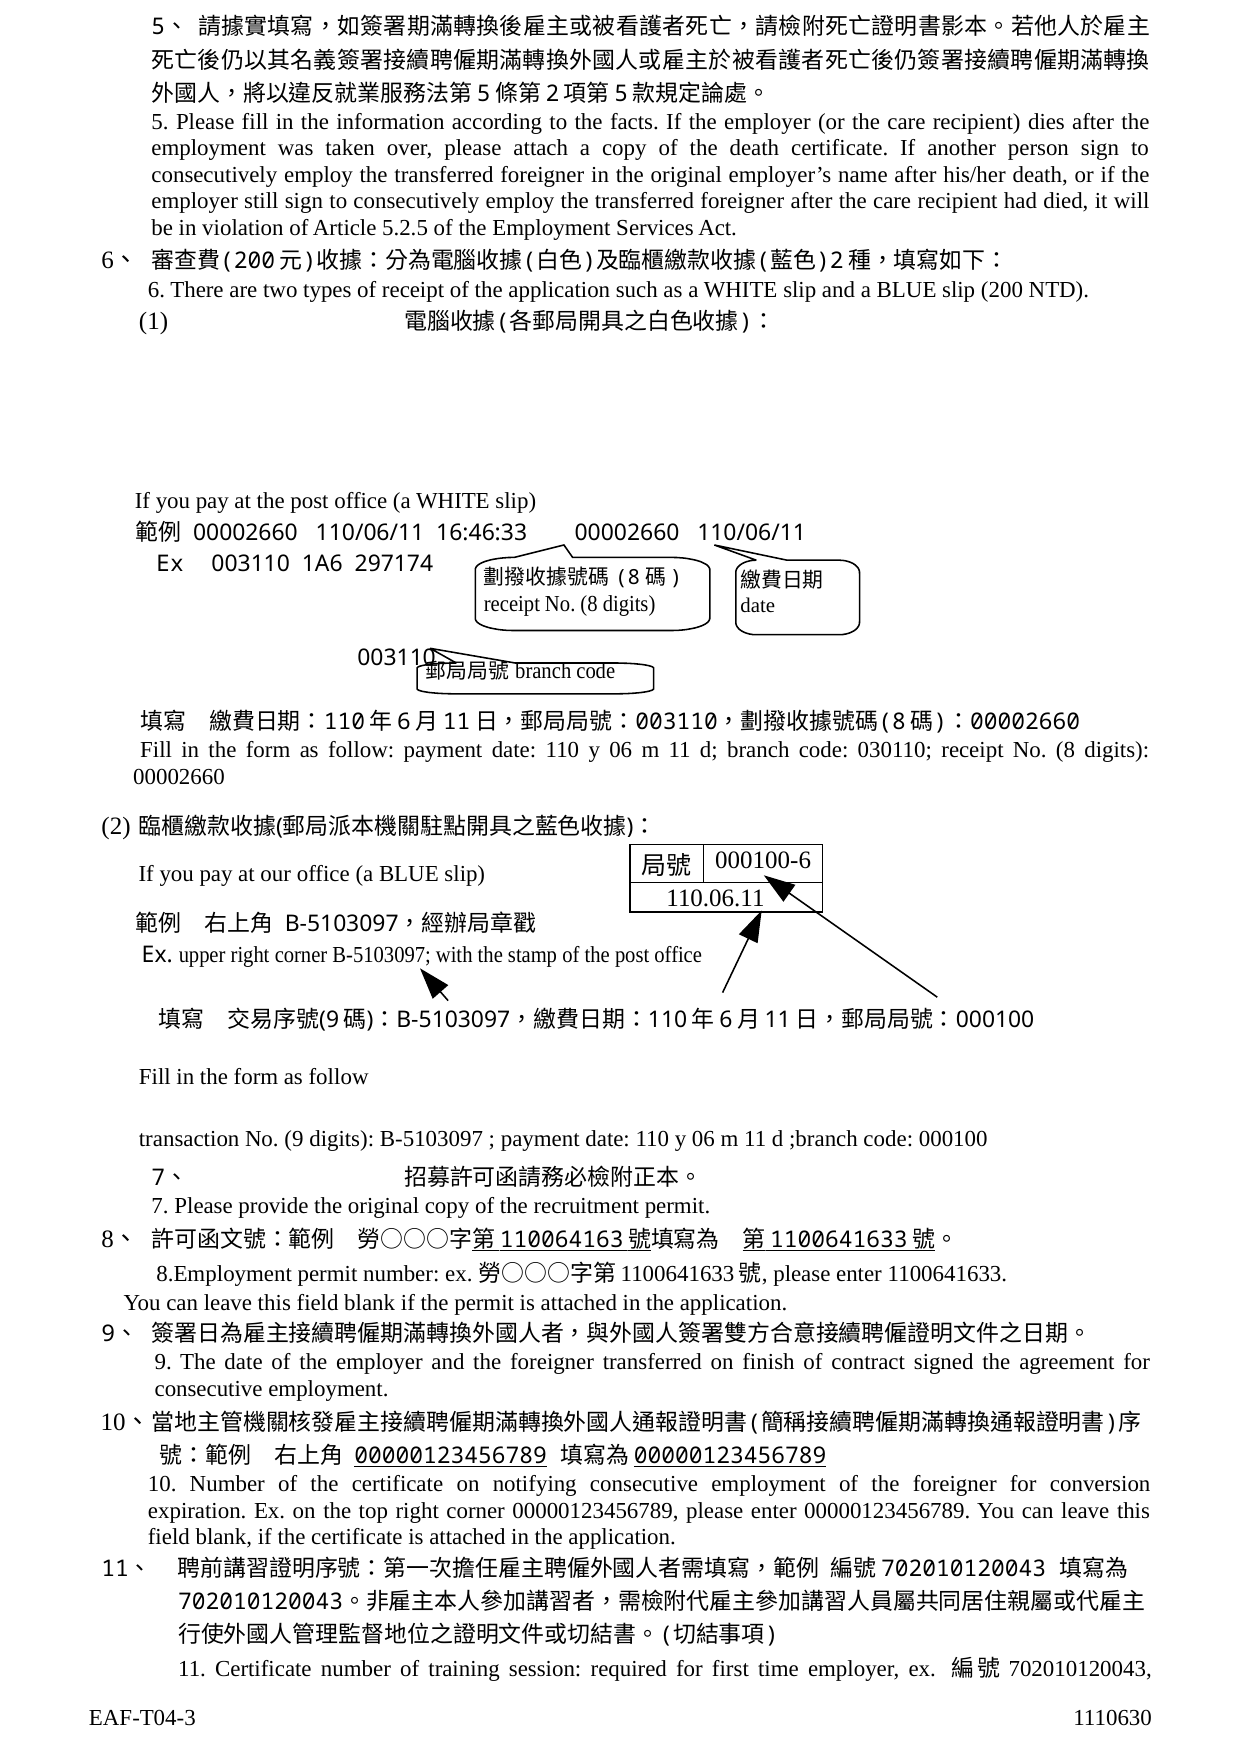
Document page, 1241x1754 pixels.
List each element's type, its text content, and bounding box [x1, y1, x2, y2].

list 審查費(200元)收據：分為電腦收據(白色)及臨櫃繳款收據(藍色)2種，填寫如下： [101, 240, 1152, 276]
text 範例 00002660 110/06/11 16:46:33 00002660 110/06/11 [101, 513, 1152, 547]
list 聘前講習證明序號：第一次擔任雇主聘僱外國人者需填寫，範例 編號702010120043 填寫為 702010120043。非雇主本人參加講習者，需檢附代雇主參加講習人員屬共同居住親屬或代雇主行使外國人管理監督地位之證明文件或切結書。(切結事項) [101, 1549, 1152, 1649]
text [845, 860, 1152, 886]
table_header 局號 [631, 845, 703, 882]
table_cell 110.06.11 [631, 883, 811, 911]
text 填寫 繳費日期：110年6月11日，郵局局號：003110，劃撥收據號碼(8碼)：00002660 [94, 703, 1152, 736]
text Ex 003110 1A6 297174 [101, 547, 548, 578]
text 5. Please fill in the information according to the facts. If the employer (or the care recipient) dies after the employment was taken over, please attach a copy of the death certificate. If another person sign to consecutively employ the transferred foreigner in the original employer’s name after his/her death, or if the employer still sign to consecutively employ the transferred foreigner after the care recipient had died, it will be in violation of Article 5.2.5 of the Employment Services Act. [151, 108, 1152, 240]
text 7. Please provide the original copy of the recruitment permit. [151, 1193, 1152, 1219]
text Ex 003110 1A6 297174 [568, 547, 749, 578]
text Ex. upper right corner B-5103097; with the stamp of the post office [101, 938, 746, 970]
text If you pay at the post office (a WHITE slip) [89, 487, 1152, 513]
text transaction No. (9 digits): B-5103097 ; payment date: 110 y 06 m 11 d ;branch code: 000100 [139, 1097, 1152, 1159]
text [856, 938, 1152, 970]
text 9. The date of the employer and the foreigner transferred on finish of contract signed the agreement for consecutive employment. [154, 1348, 1152, 1401]
text 範例 右上角 B-5103097，經辦局章戳 [101, 905, 753, 938]
text 填寫 交易序號(9碼)：B-5103097，繳費日期：110年6月11日，郵局局號：000100 [101, 1001, 1152, 1034]
text 6. There are two types of receipt of the application such as a WHITE slip and a BLUE slip (200 NTD). [148, 276, 1152, 302]
text If you pay at our office (a BLUE slip) [138, 860, 615, 886]
list 許可函文號：範例 勞○○○字第110064163號填寫為 第1100641633號。 [101, 1219, 1152, 1255]
text 10. Number of the certificate on notifying consecutive employment of the foreigner for conversion expiration. Ex. on the top right corner 00000123456789, please enter 00000123456789. You can leave this field blank, if the certificate is attached in the application. [148, 1471, 1152, 1549]
text Fill in the form as follow [139, 1034, 1152, 1097]
list 當地主管機關核發雇主接續聘僱期滿轉換外國人通報證明書(簡稱接續聘僱期滿轉換通報證明書)序號：範例 右上角 00000123456789 填寫為00000123456789 [100, 1401, 1152, 1471]
text You can leave this field blank if the permit is attached in the application. [101, 1288, 1152, 1315]
table_cell [791, 883, 822, 911]
list 請據實填寫，如簽署期滿轉換後雇主或被看護者死亡，請檢附死亡證明書影本。若他人於雇主死亡後仍以其名義簽署接續聘僱期滿轉換外國人或雇主於被看護者死亡後仍簽署接續聘僱期滿轉換外國人，將以違反就業服務法第5條第2項第5款規定論處。 [151, 8, 1152, 108]
text 11. Certificate number of training session: required for first time employer, ex. 編號702010120043, [178, 1649, 1152, 1683]
list 簽署日為雇主接續聘僱期滿轉換外國人者，與外國人簽署雙方合意接續聘僱證明文件之日期。 [101, 1315, 1152, 1348]
text 範例 右上角 B-5103097，經辦局章戳 [759, 918, 850, 938]
text Fill in the form as follow: payment date: 110 y 06 m 11 d; branch code: 030110; receipt No. (8 digits): 00002660 [133, 736, 1152, 789]
table_header 000100-6 [704, 845, 822, 882]
text 003110 [101, 641, 1152, 672]
list 電腦收據(各郵局開具之白色收據)： [139, 302, 1152, 336]
list 臨櫃繳款收據(郵局派本機關駐點開具之藍色收據)： [101, 808, 1152, 918]
text 範例 右上角 B-5103097，經辦局章戳 [828, 905, 1152, 938]
text Ex 003110 1A6 297174 [733, 547, 1152, 578]
text 8.Employment permit number: ex. 勞○○○字第1100641633號, please enter 1100641633. [101, 1255, 1152, 1288]
text [735, 938, 895, 970]
list 招募許可函請務必檢附正本。 [151, 1159, 1152, 1193]
